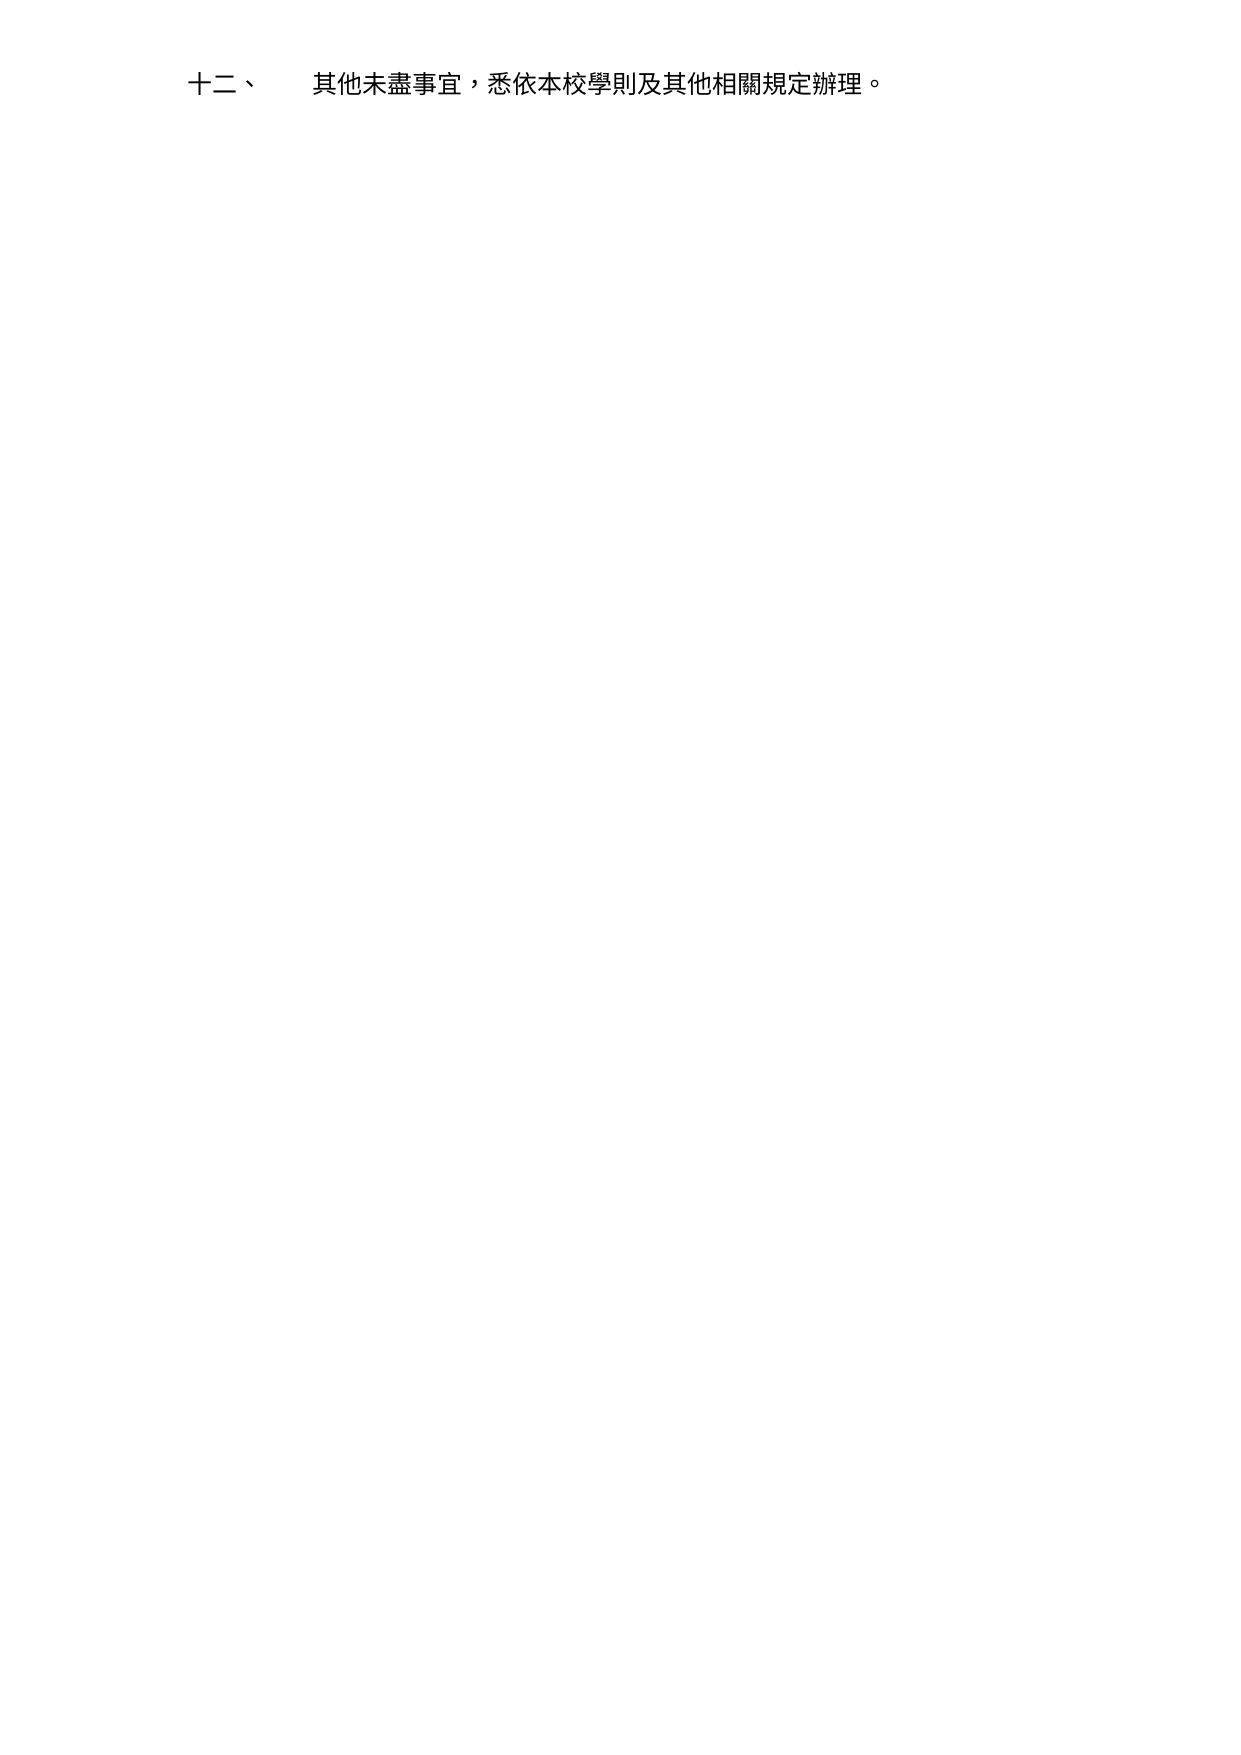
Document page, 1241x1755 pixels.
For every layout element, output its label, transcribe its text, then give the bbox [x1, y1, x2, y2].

text 十二、 其他未盡事宜，悉依本校學則及其他相關規定辦理。 [187, 65, 1053, 101]
